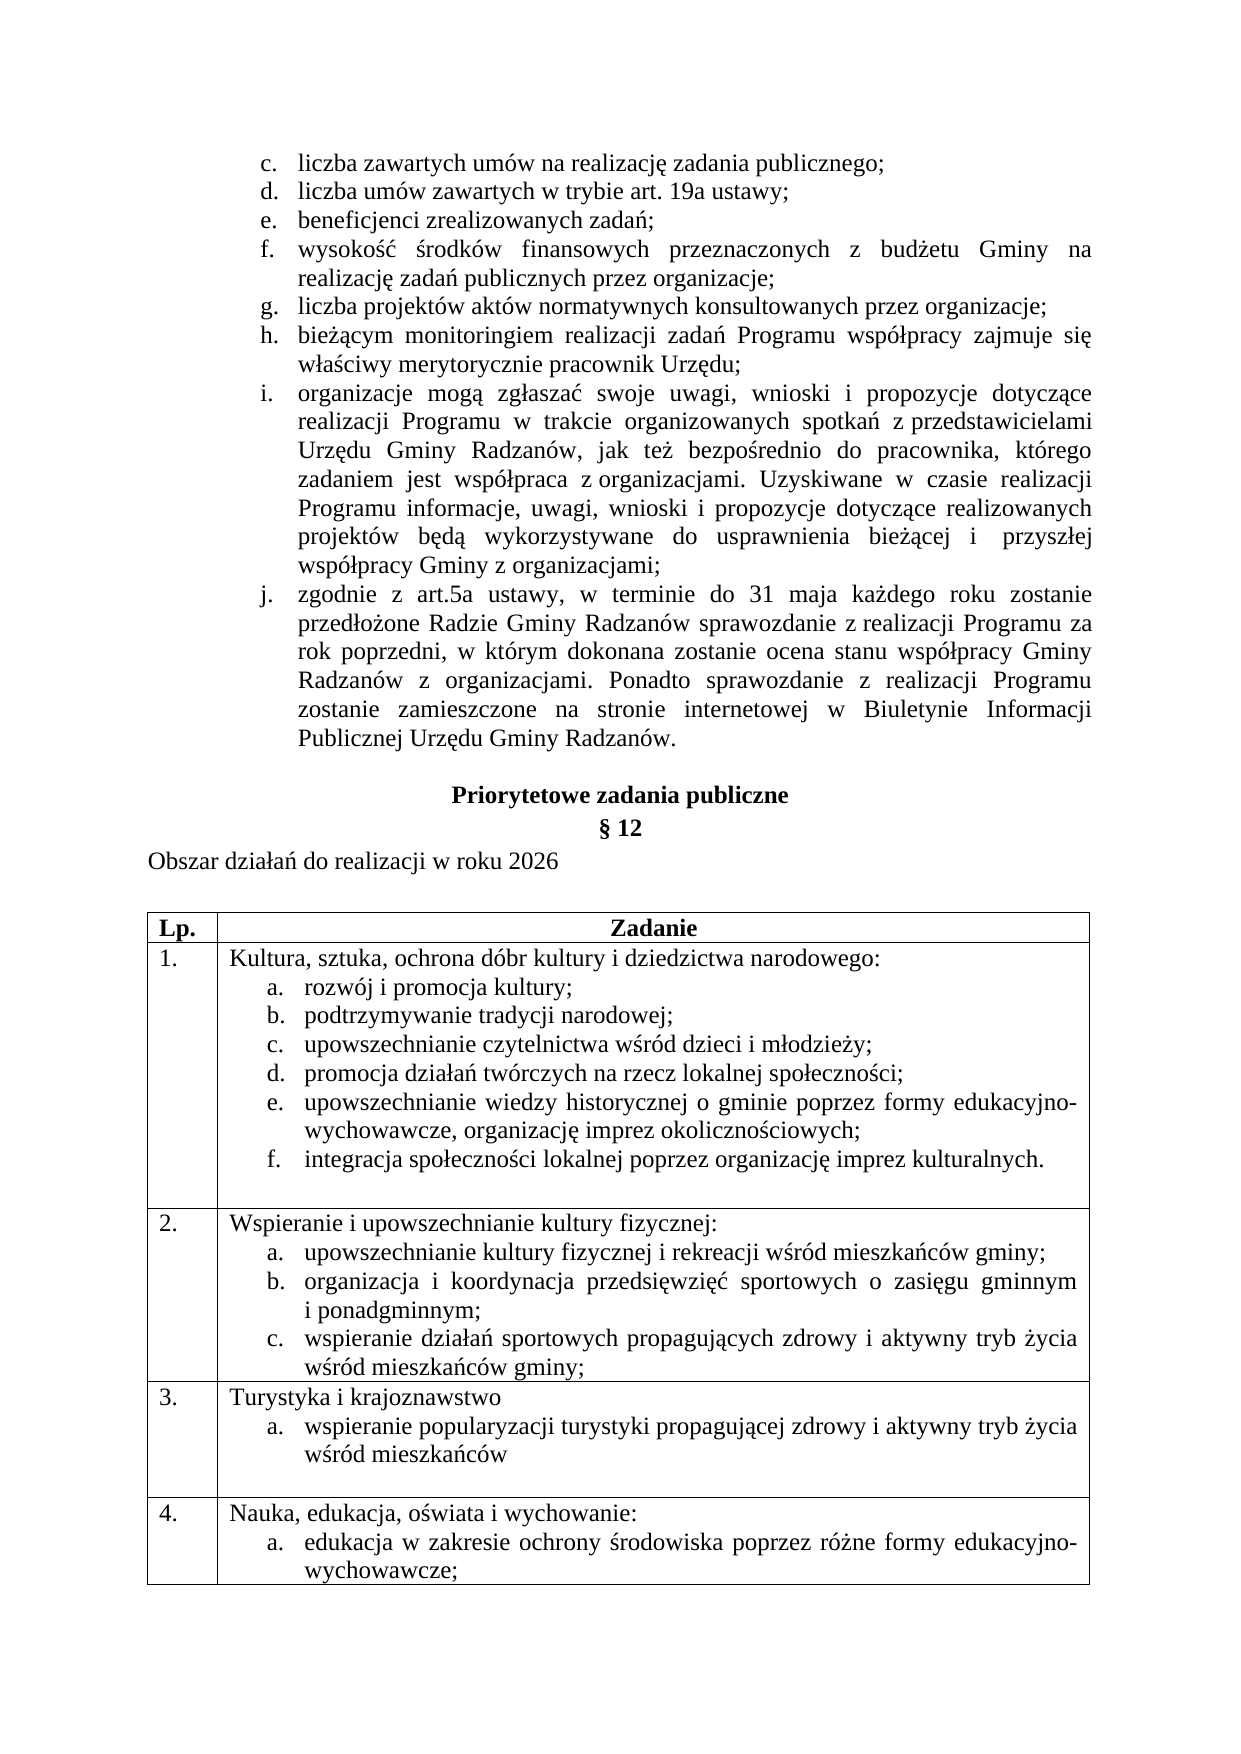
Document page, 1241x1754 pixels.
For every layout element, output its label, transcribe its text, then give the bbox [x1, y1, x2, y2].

table_cell 1. [148, 943, 217, 1207]
list wysokość środków finansowych przeznaczonych z budżetu Gminy na realizację zadań publicznych przez organizacje; [260, 234, 1093, 291]
text Obszar działań do realizacji w roku 2026 [148, 846, 1093, 875]
text Priorytetowe zadania publiczne [148, 780, 1093, 809]
table_cell Kultura, sztuka, ochrona dóbr kultury i dziedzictwa narodowego: rozwój i promocja kultury; podtrzymywanie tradycji narodowej; upowszechnianie czytelnictwa wśród dzieci i młodzieży; promocja działań twórczych na rzecz lokalnej społeczności; upowszechnianie wiedzy historycznej o gminie poprzez formy edukacyjno-wychowawcze, organizację imprez okolicznościowych; integracja społeczności lokalnej poprzez organizację imprez kulturalnych. [218, 943, 1089, 1207]
list zgodnie z art.5a ustawy, w terminie do 31 maja każdego roku zostanie przedłożone Radzie Gminy Radzanów sprawozdanie z realizacji Programu za rok poprzedni, w którym dokonana zostanie ocena stanu współpracy Gminy Radzanów z organizacjami. Ponadto sprawozdanie z realizacji Programu zostanie zamieszczone na stronie internetowej w Biuletynie Informacji Publicznej Urzędu Gminy Radzanów. [260, 579, 1093, 751]
table_cell 4. [148, 1498, 217, 1584]
table_cell Turystyka i krajoznawstwo wspieranie popularyzacji turystyki propagującej zdrowy i aktywny tryb życia wśród mieszkańców [218, 1382, 1089, 1497]
list liczba umów zawartych w trybie art. 19a ustawy; [260, 176, 1093, 205]
list beneficjenci zrealizowanych zadań; [260, 205, 1093, 234]
table_cell 2. [148, 1209, 217, 1381]
list liczba projektów aktów normatywnych konsultowanych przez organizacje; [260, 291, 1093, 320]
list liczba zawartych umów na realizację zadania publicznego; [260, 148, 1093, 176]
table_cell 3. [148, 1382, 217, 1497]
table_cell Nauka, edukacja, oświata i wychowanie: edukacja w zakresie ochrony środowiska poprzez różne formy edukacyjno-wychowawcze; współorganizowanie konkursów z różnych dziedzin nauki; [218, 1498, 1089, 1584]
list bieżącym monitoringiem realizacji zadań Programu współpracy zajmuje się właściwy merytorycznie pracownik Urzędu; [260, 320, 1093, 378]
table_cell Wspieranie i upowszechnianie kultury fizycznej: upowszechnianie kultury fizycznej i rekreacji wśród mieszkańców gminy; organizacja i koordynacja przedsięwzięć sportowych o zasięgu gminnym i ponadgminnym; wspieranie działań sportowych propagujących zdrowy i aktywny tryb życia wśród mieszkańców gminy; [218, 1209, 1089, 1381]
table_header Lp. [148, 913, 217, 942]
list organizacje mogą zgłaszać swoje uwagi, wnioski i propozycje dotyczące realizacji Programu w trakcie organizowanych spotkań z przedstawicielami Urzędu Gminy Radzanów, jak też bezpośrednio do pracownika, którego zadaniem jest współpraca z organizacjami. Uzyskiwane w czasie realizacji Programu informacje, uwagi, wnioski i propozycje dotyczące realizowanych projektów będą wykorzystywane do usprawnienia bieżącej i przyszłej współpracy Gminy z organizacjami; [260, 378, 1093, 579]
table_header Zadanie [218, 913, 1089, 942]
text § 12 [148, 813, 1093, 842]
